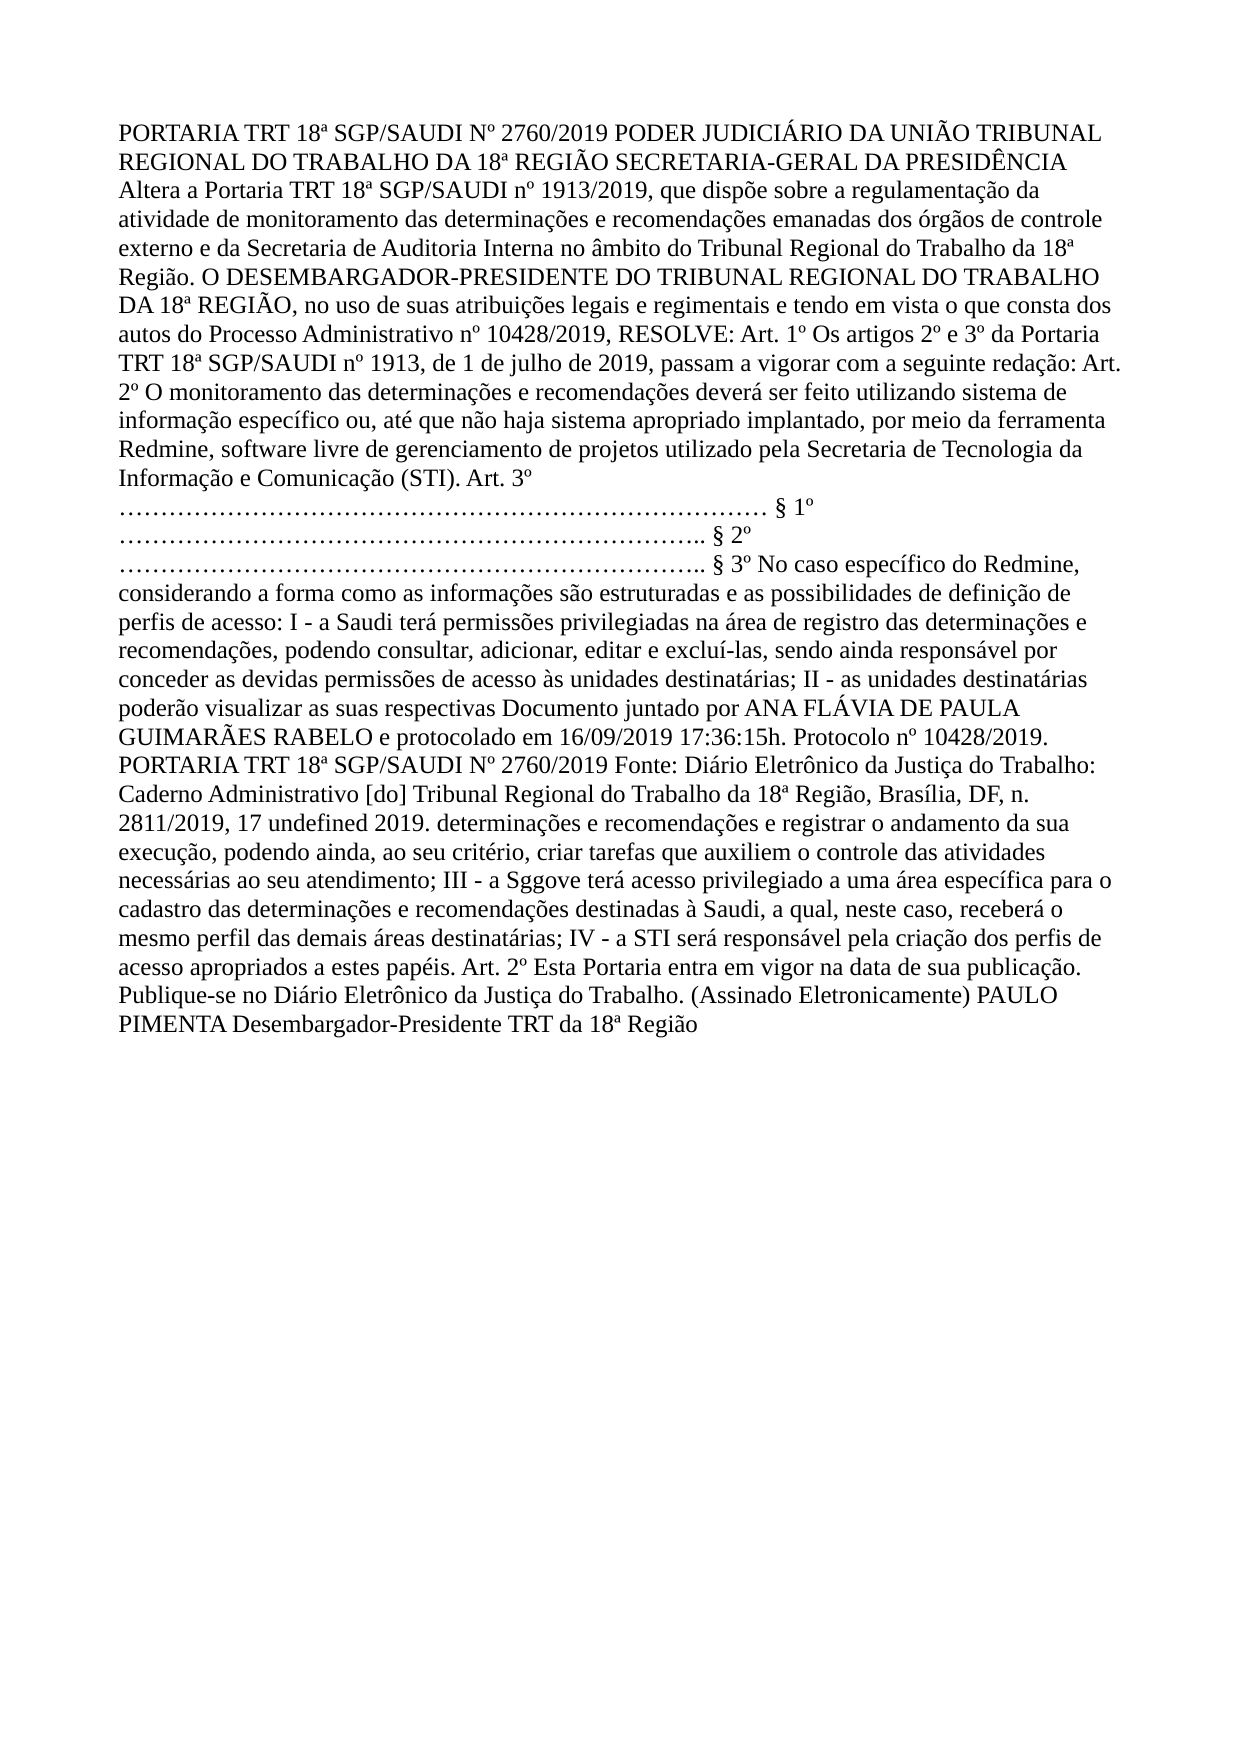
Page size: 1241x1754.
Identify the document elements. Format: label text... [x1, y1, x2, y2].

text PORTARIA TRT 18ª SGP/SAUDI Nº 2760/2019 PODER JUDICIÁRIO DA UNIÃO TRIBUNAL REGIONAL DO TRABALHO DA 18ª REGIÃO SECRETARIA-GERAL DA PRESIDÊNCIA Altera a Portaria TRT 18ª SGP/SAUDI nº 1913/2019, que dispõe sobre a regulamentação da atividade de monitoramento das determinações e recomendações emanadas dos órgãos de controle externo e da Secretaria de Auditoria Interna no âmbito do Tribunal Regional do Trabalho da 18ª Região. O DESEMBARGADOR-PRESIDENTE DO TRIBUNAL REGIONAL DO TRABALHO DA 18ª REGIÃO, no uso de suas atribuições legais e regimentais e tendo em vista o que consta dos autos do Processo Administrativo nº 10428/2019, RESOLVE: Art. 1º Os artigos 2º e 3º da Portaria TRT 18ª SGP/SAUDI nº 1913, de 1 de julho de 2019, passam a vigorar com a seguinte redação: Art. 2º O monitoramento das determinações e recomendações deverá ser feito utilizando sistema de informação específico ou, até que não haja sistema apropriado implantado, por meio da ferramenta Redmine, software livre de gerenciamento de projetos utilizado pela Secretaria de Tecnologia da Informação e Comunicação (STI). Art. 3º …………………………………………………………………… § 1º …………………………………………………………….. § 2º …………………………………………………………….. § 3º No caso específico do Redmine, considerando a forma como as informações são estruturadas e as possibilidades de definição de perfis de acesso: I - a Saudi terá permissões privilegiadas na área de registro das determinações e recomendações, podendo consultar, adicionar, editar e excluí-las, sendo ainda responsável por conceder as devidas permissões de acesso às unidades destinatárias; II - as unidades destinatárias poderão visualizar as suas respectivas Documento juntado por ANA FLÁVIA DE PAULA GUIMARÃES RABELO e protocolado em 16/09/2019 17:36:15h. Protocolo nº 10428/2019. PORTARIA TRT 18ª SGP/SAUDI Nº 2760/2019 Fonte: Diário Eletrônico da Justiça do Trabalho: Caderno Administrativo [do] Tribunal Regional do Trabalho da 18ª Região, Brasília, DF, n. 2811/2019, 17 undefined 2019. determinações e recomendações e registrar o andamento da sua execução, podendo ainda, ao seu critério, criar tarefas que auxiliem o controle das atividades necessárias ao seu atendimento; III - a Sggove terá acesso privilegiado a uma área específica para o cadastro das determinações e recomendações destinadas à Saudi, a qual, neste caso, receberá o mesmo perfil das demais áreas destinatárias; IV - a STI será responsável pela criação dos perfis de acesso apropriados a estes papéis. Art. 2º Esta Portaria entra em vigor na data de sua publicação. Publique-se no Diário Eletrônico da Justiça do Trabalho. (Assinado Eletronicamente) PAULO PIMENTA Desembargador-Presidente TRT da 18ª Região [118, 118, 1122, 1038]
